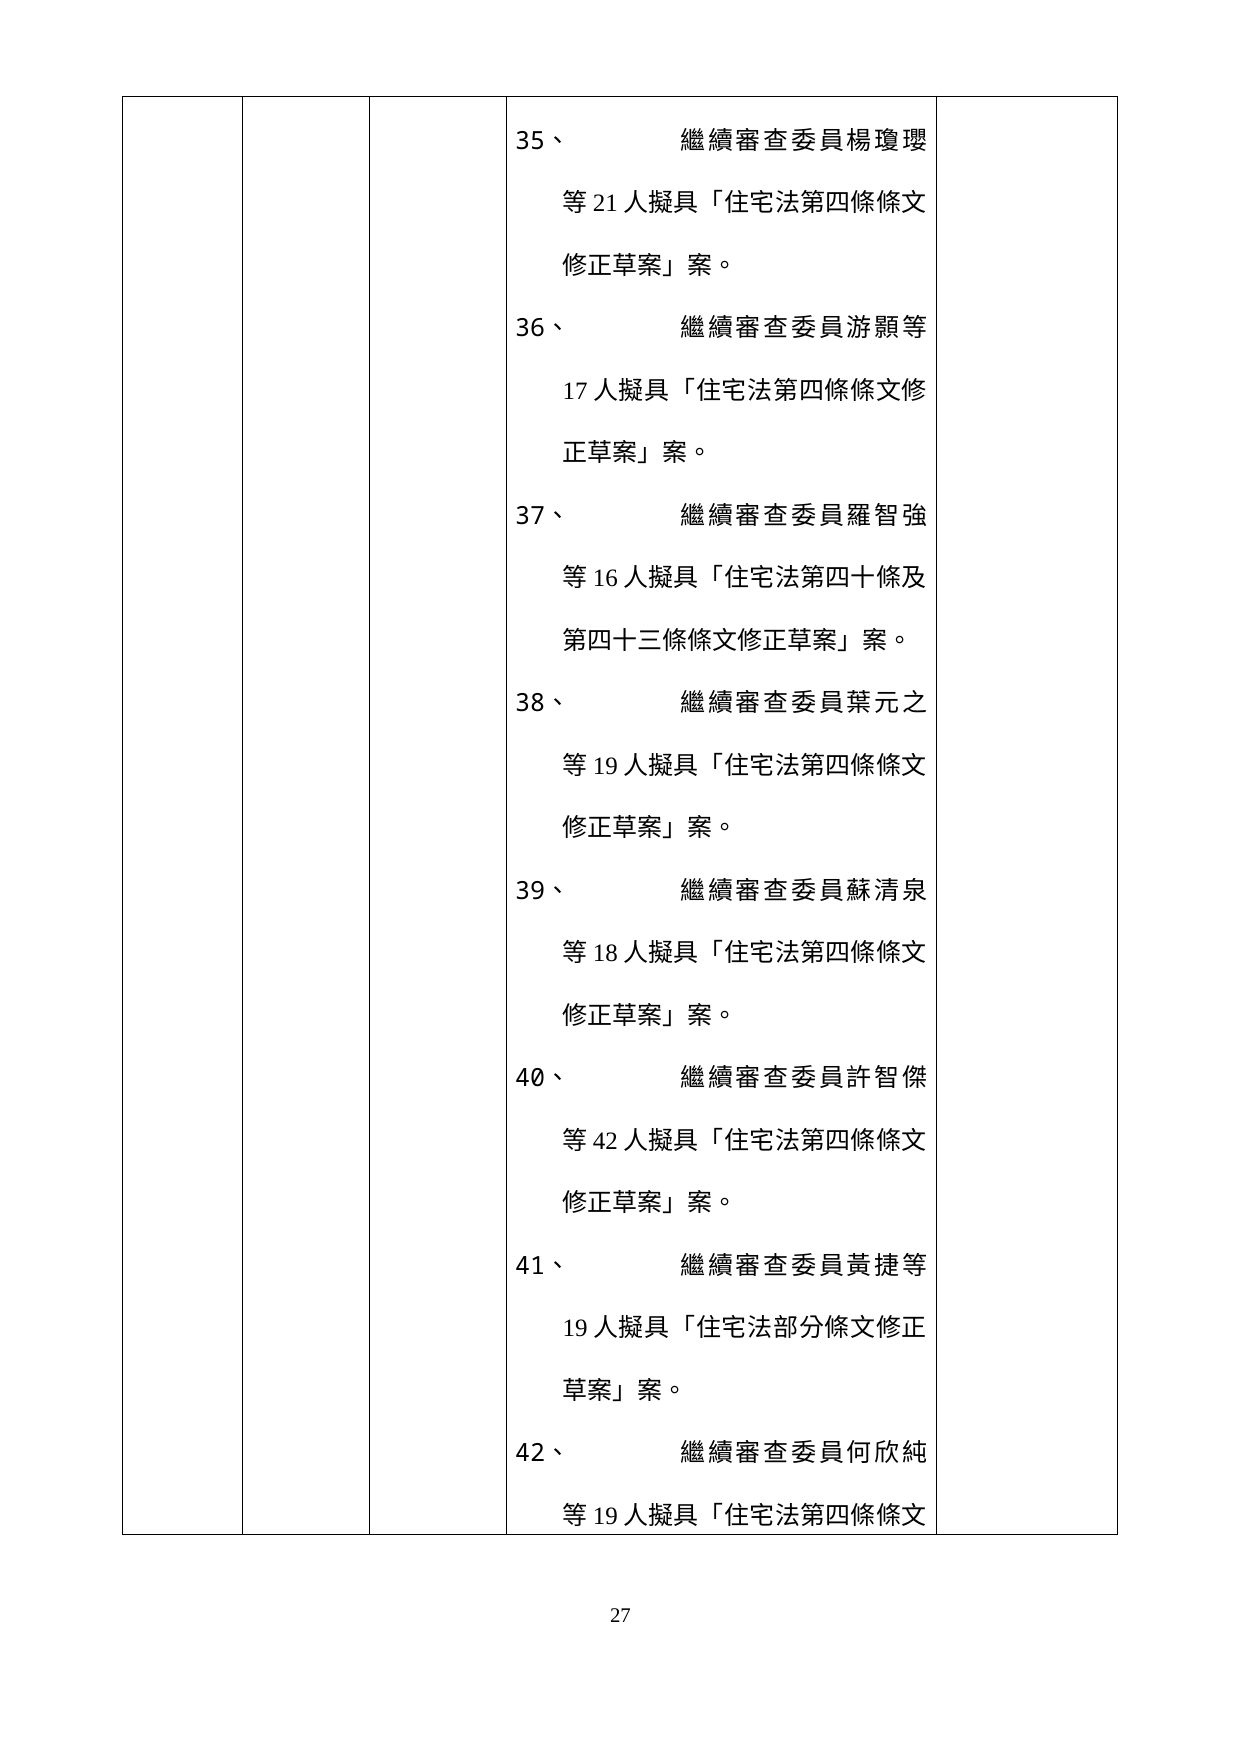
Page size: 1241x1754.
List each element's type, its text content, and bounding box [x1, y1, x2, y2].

table_cell [123, 97, 242, 1534]
table_cell [937, 97, 1117, 1534]
table_cell [243, 97, 369, 1534]
table_cell [370, 97, 506, 1534]
table_cell 繼續審查委員郭昱晴等17人擬具「住宅法第四條條文修正草案」案。 繼續審查委員黃健豪等16人擬具「住宅法第四條條文修正草案」案。 繼續審查委員徐巧芯等20人擬具「住宅法第二十三條條文修正草案」案。 繼續審查委員林岱樺等17人擬具「住宅法第二十五條條文修正草案」案。 繼續審查委員賴士葆等17人擬具「住宅法第十五條及第二十三條條文修正草案」案。 繼續審查委員牛煦庭等16人擬具「住宅法第十條及第五十七條之一條文修正草案」案。 繼續審查委員翁曉玲等16人擬具「住宅法第四條條文修正草案」案。 繼續審查委員李彥秀等17人擬具「住宅法第十五條及第二十三條條文修正草案」案。 繼續審查委員羅智強等16人擬具「住宅法第二十五條條文修正草案」案。 繼續審查台灣民眾黨黨團擬具「住宅法部分條文修正草案」案。 繼續審查委員蘇巧慧等17人擬具「住宅法第四條條文修正草案」案。 繼續審查委員牛煦庭等17人擬具「住宅法增訂第二十一條之一條文草案」案。 繼續審查委員林思銘等21人擬具「住宅法部分條文修正草案」案。 繼續審查委員李坤城等24人擬具「住宅法第四條條文修正草案」案。 繼續審查委員徐欣瑩等26人擬具「住宅法部分條文修正草案」案。 繼續審查委員馬文君等19人擬具「住宅法第四條條文修正草案」案。 繼續審查委員高金素梅等27人擬具「住宅法部分條文修正草案」案。 繼續審查委員鄭天財SraKacaw等18人擬具「住宅法第二條條文修正草案」案。 繼續審查委員吳沛憶等17人擬具「住宅法第二十二條及第二十三條條文修正草案」案。 繼續審查委員林倩綺等23人擬具「住宅法部分條文修正草案」案。 繼續審查委員王鴻薇等20人擬具「住宅法第四條條文修正草案」案。 繼續審查委員陳素月等17人擬具「住宅法第四條條文修正草案」案。 繼續審查委員陳菁徽等18人擬具「住宅法第四條條文修正草案」案。 繼續審查委員許宇甄等20人擬具「住宅法部分條文修正草案」案。 繼續審查委員范雲等17人擬具「住宅法部分條文修正草案」案。 繼續審查委員林月琴等19人擬具「住宅法部分條文修正草案」案。 繼續審查委員楊曜等22人擬具「住宅法第二十五條條文修正草案」案。 繼續審查委員羅廷瑋等17人擬具「住宅法第四條、第十五條及第二十三條條文修正草案」案。 繼續審查委員王美惠等17人擬具「住宅法第四條條文修正草案」案。 繼續審查委員邱鎮軍等19人擬具「住宅法第四條條文修正草案」案。 繼續審查委員蘇巧慧等17人擬具「住宅法部分條文修正草案」案。 繼續審查委員羅明才等16人擬具「住宅法第四條條文修正草案」案。 繼續審查委員李柏毅等16人擬具「住宅法增訂第四條之一條文草案」案。 繼續審查委員王育敏等17人擬具「住宅法第四條、第十九條及第二十條條文修正草案」案。 繼續審查委員楊瓊瓔等21人擬具「住宅法第四條條文修正草案」案。 繼續審查委員游顥等17人擬具「住宅法第四條條文修正草案」案。 繼續審查委員羅智強等16人擬具「住宅法第四十條及第四十三條條文修正草案」案。 繼續審查委員葉元之等19人擬具「住宅法第四條條文修正草案」案。 繼續審查委員蘇清泉等18人擬具「住宅法第四條條文修正草案」案。 繼續審查委員許智傑等42人擬具「住宅法第四條條文修正草案」案。 繼續審查委員黃捷等19人擬具「住宅法部分條文修正草案」案。 繼續審查委員何欣純等19人擬具「住宅法第四條條文修正草案」案。 繼續審查委員盧縣一等16人擬具「住宅法第四條、第九條及第三十九條條文修正草案」案。 審查委員張嘉郡等16人擬具「住宅法第四條條文修正草案」案。 【12月29日及31日二天一次會】 [507, 97, 936, 1534]
